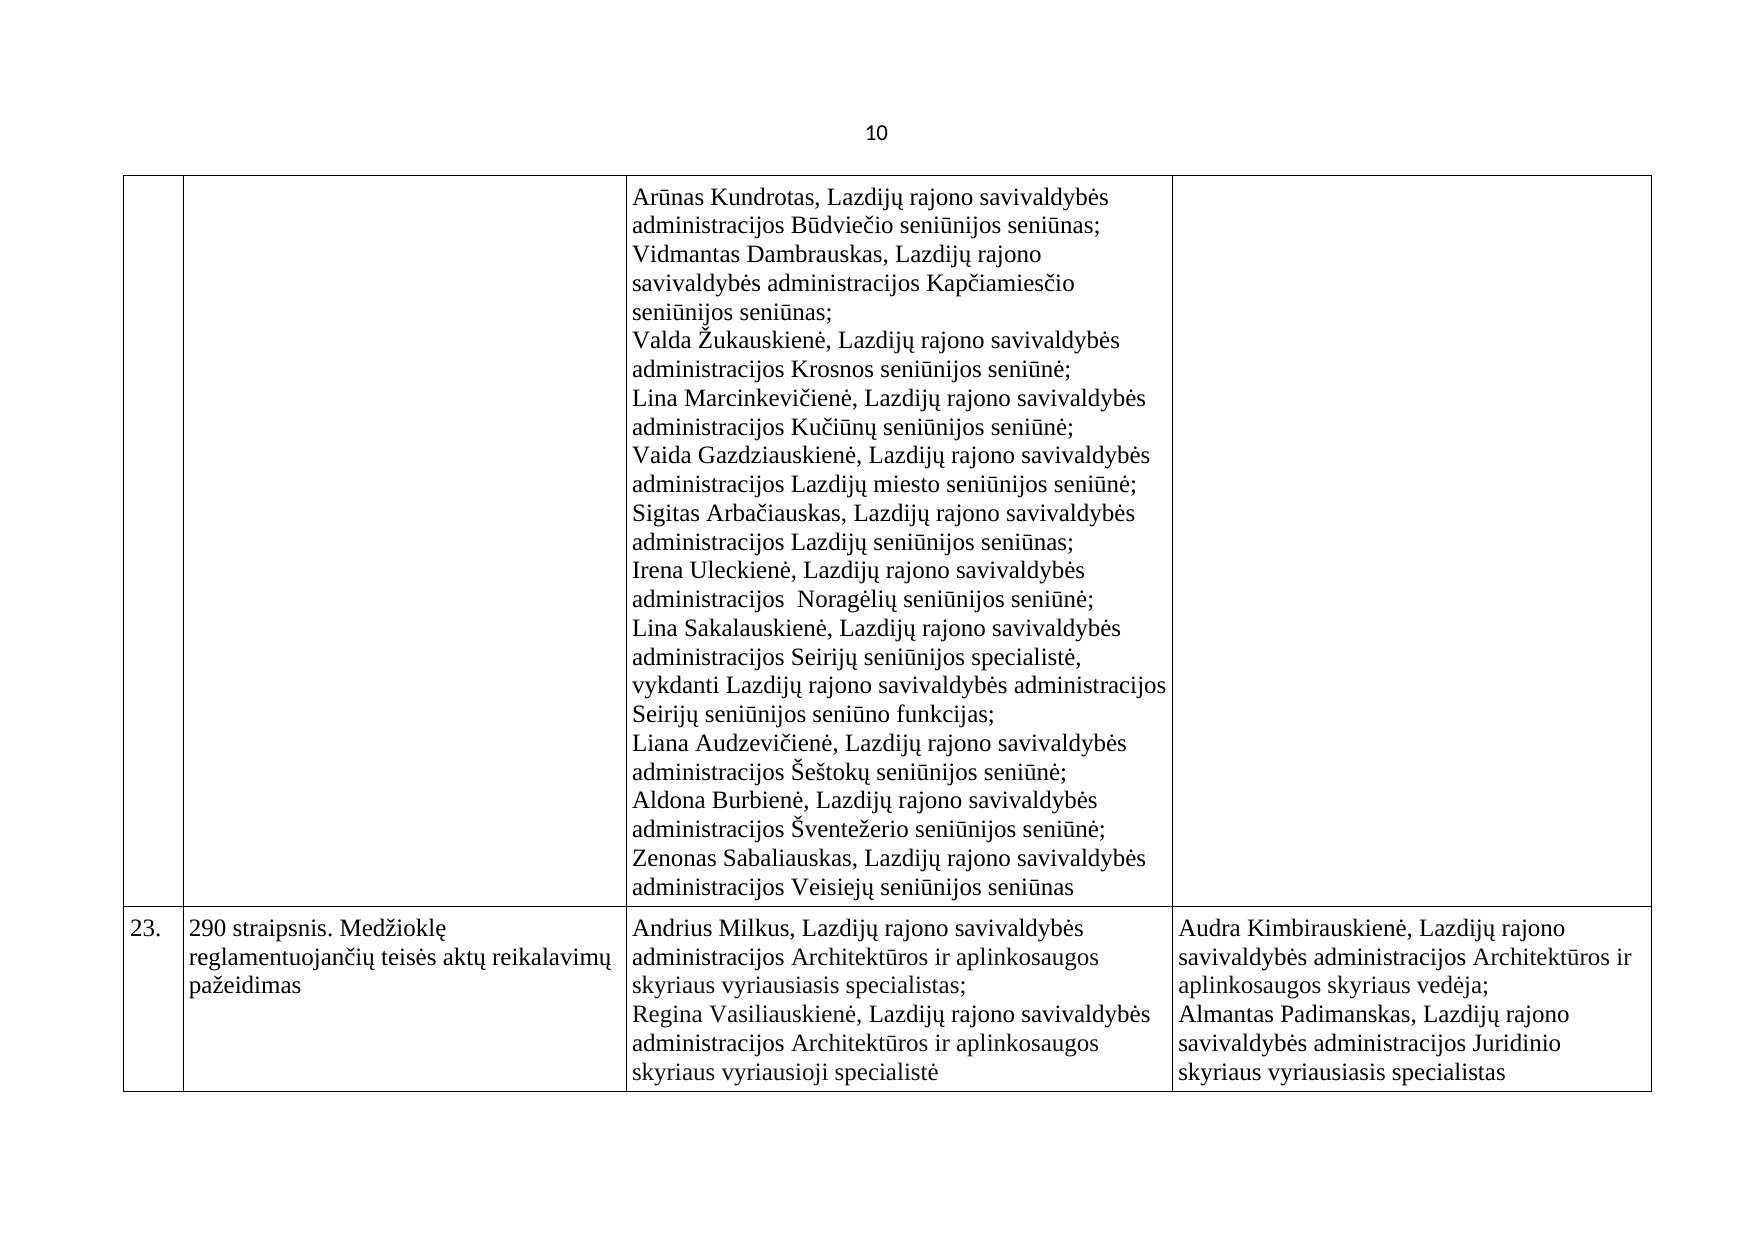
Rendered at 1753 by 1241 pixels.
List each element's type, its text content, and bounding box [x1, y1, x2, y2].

table_cell [1173, 176, 1651, 906]
table_cell Andrius Milkus, Lazdijų rajono savivaldybės administracijos Architektūros ir aplinkosaugos skyriaus vyriausiasis specialistas; Regina Vasiliauskienė, Lazdijų rajono savivaldybės administracijos Architektūros ir aplinkosaugos skyriaus vyriausioji specialistė [627, 907, 1172, 1091]
table_cell 23. [124, 907, 183, 1091]
table_cell 290 straipsnis. Medžioklę reglamentuojančių teisės aktų reikalavimų pažeidimas [184, 907, 626, 1091]
table_cell Arūnas Kundrotas, Lazdijų rajono savivaldybės administracijos Būdviečio seniūnijos seniūnas; Vidmantas Dambrauskas, Lazdijų rajono savivaldybės administracijos Kapčiamiesčio seniūnijos seniūnas; Valda Žukauskienė, Lazdijų rajono savivaldybės administracijos Krosnos seniūnijos seniūnė; Lina Marcinkevičienė, Lazdijų rajono savivaldybės administracijos Kučiūnų seniūnijos seniūnė; Vaida Gazdziauskienė, Lazdijų rajono savivaldybės administracijos Lazdijų miesto seniūnijos seniūnė; Sigitas Arbačiauskas, Lazdijų rajono savivaldybės administracijos Lazdijų seniūnijos seniūnas; Irena Uleckienė, Lazdijų rajono savivaldybės administracijos Noragėlių seniūnijos seniūnė; Lina Sakalauskienė, Lazdijų rajono savivaldybės administracijos Seirijų seniūnijos specialistė, vykdanti Lazdijų rajono savivaldybės administracijos Seirijų seniūnijos seniūno funkcijas; Liana Audzevičienė, Lazdijų rajono savivaldybės administracijos Šeštokų seniūnijos seniūnė; Aldona Burbienė, Lazdijų rajono savivaldybės administracijos Šventežerio seniūnijos seniūnė; Zenonas Sabaliauskas, Lazdijų rajono savivaldybės administracijos Veisiejų seniūnijos seniūnas [627, 176, 1172, 906]
table_cell [124, 176, 183, 906]
table_cell Audra Kimbirauskienė, Lazdijų rajono savivaldybės administracijos Architektūros ir aplinkosaugos skyriaus vedėja; Almantas Padimanskas, Lazdijų rajono savivaldybės administracijos Juridinio skyriaus vyriausiasis specialistas [1173, 907, 1651, 1091]
table_cell [184, 176, 626, 906]
